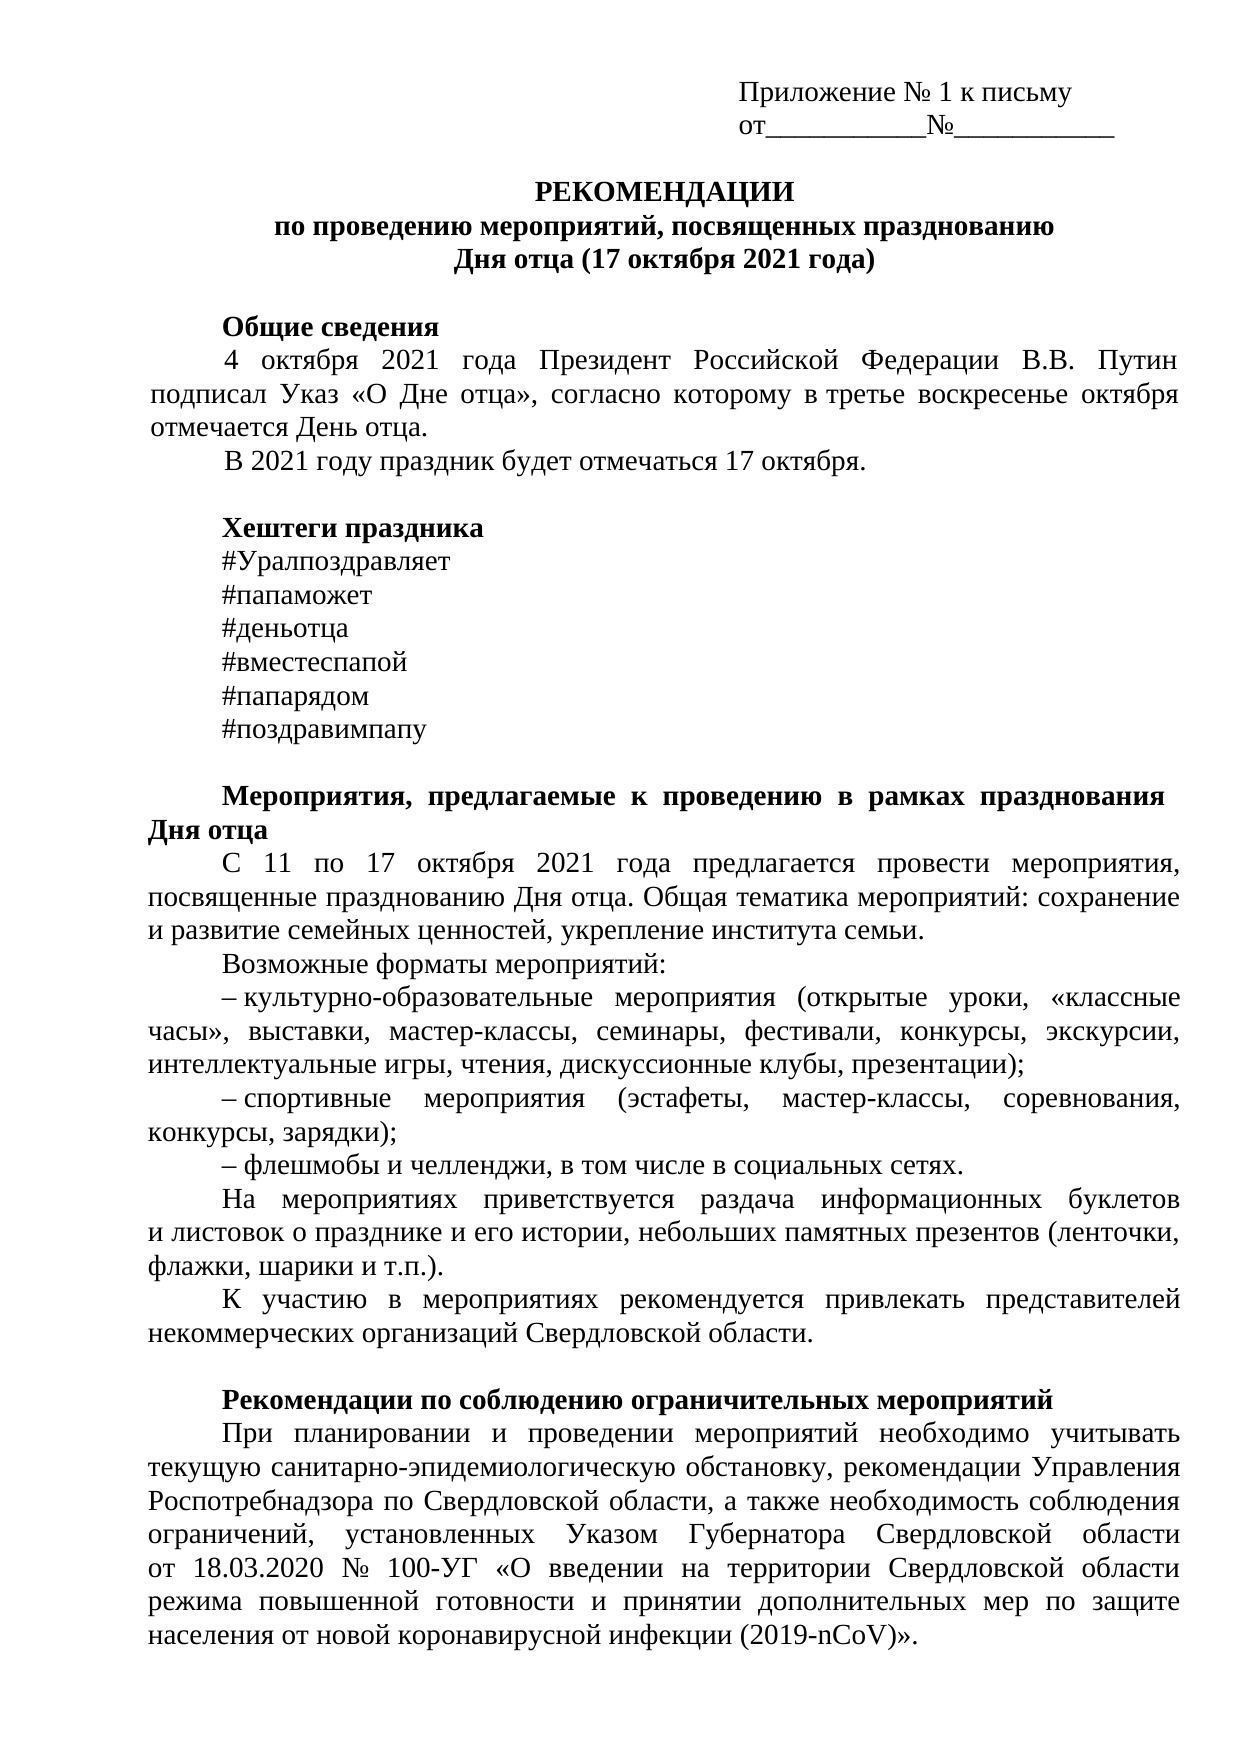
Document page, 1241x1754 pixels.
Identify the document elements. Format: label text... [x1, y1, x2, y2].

text С 11 по 17 октября 2021 года предлагается провести мероприятия, посвященные празднованию Дня отца. Общая тематика мероприятий: сохранение и развитие семейных ценностей, укрепление института семьи. [148, 845, 1181, 946]
text от___________№___________ [738, 107, 1181, 141]
text К участию в мероприятиях рекомендуется привлекать представителей некоммерческих организаций Свердловской области. [148, 1281, 1181, 1348]
text РЕКОМЕНДАЦИИ [148, 174, 1181, 208]
text 4 октября 2021 года Президент Российской Федерации В.В. Путин подписал Указ «О Дне отца», согласно которому в третье воскресенье октября отмечается День отца. [150, 342, 1179, 443]
text Рекомендации по соблюдению ограничительных мероприятий [148, 1382, 1181, 1416]
text Возможные форматы мероприятий: [148, 946, 1181, 979]
text – культурно-образовательные мероприятия (открытые уроки, «классные часы», выставки, мастер-классы, семинары, фестивали, конкурсы, экскурсии, интеллектуальные игры, чтения, дискуссионные клубы, презентации); [148, 979, 1181, 1080]
text – спортивные мероприятия (эстафеты, мастер-классы, соревнования, конкурсы, зарядки); [148, 1080, 1181, 1147]
text по проведению мероприятий, посвященных празднованию [148, 208, 1181, 242]
text – флешмобы и челленджи, в том числе в социальных сетях. [148, 1147, 1181, 1181]
text #поздравимпапу [148, 711, 1181, 745]
text На мероприятиях приветствуется раздача информационных буклетов и листовок о празднике и его истории, небольших памятных презентов (ленточки, флажки, шарики и т.п.). [148, 1181, 1181, 1281]
text Хештеги праздника [148, 510, 1181, 543]
text Дня отца (17 октября 2021 года) [148, 242, 1181, 275]
text В 2021 году праздник будет отмечаться 17 октября. [150, 443, 1179, 476]
text Общие сведения [148, 309, 1181, 342]
text #деньотца [148, 611, 1181, 644]
text #Уралпоздравляет [148, 543, 1181, 577]
text При планировании и проведении мероприятий необходимо учитывать текущую санитарно-эпидемиологическую обстановку, рекомендации Управления Роспотребнадзора по Свердловской области, а также необходимость соблюдения ограничений, установленных Указом Губернатора Свердловской области от 18.03.2020 № 100-УГ «О введении на территории Свердловской области режима повышенной готовности и принятии дополнительных мер по защите населения от новой коронавирусной инфекции (2019-nCoV)». [148, 1416, 1181, 1650]
text #вместеспапой [148, 644, 1181, 678]
text #папарядом [148, 678, 1181, 711]
text #папаможет [148, 577, 1181, 611]
text Приложение № 1 к письму [738, 74, 1181, 107]
text Мероприятия, предлагаемые к проведению в рамках празднования Дня отца [148, 778, 1181, 845]
